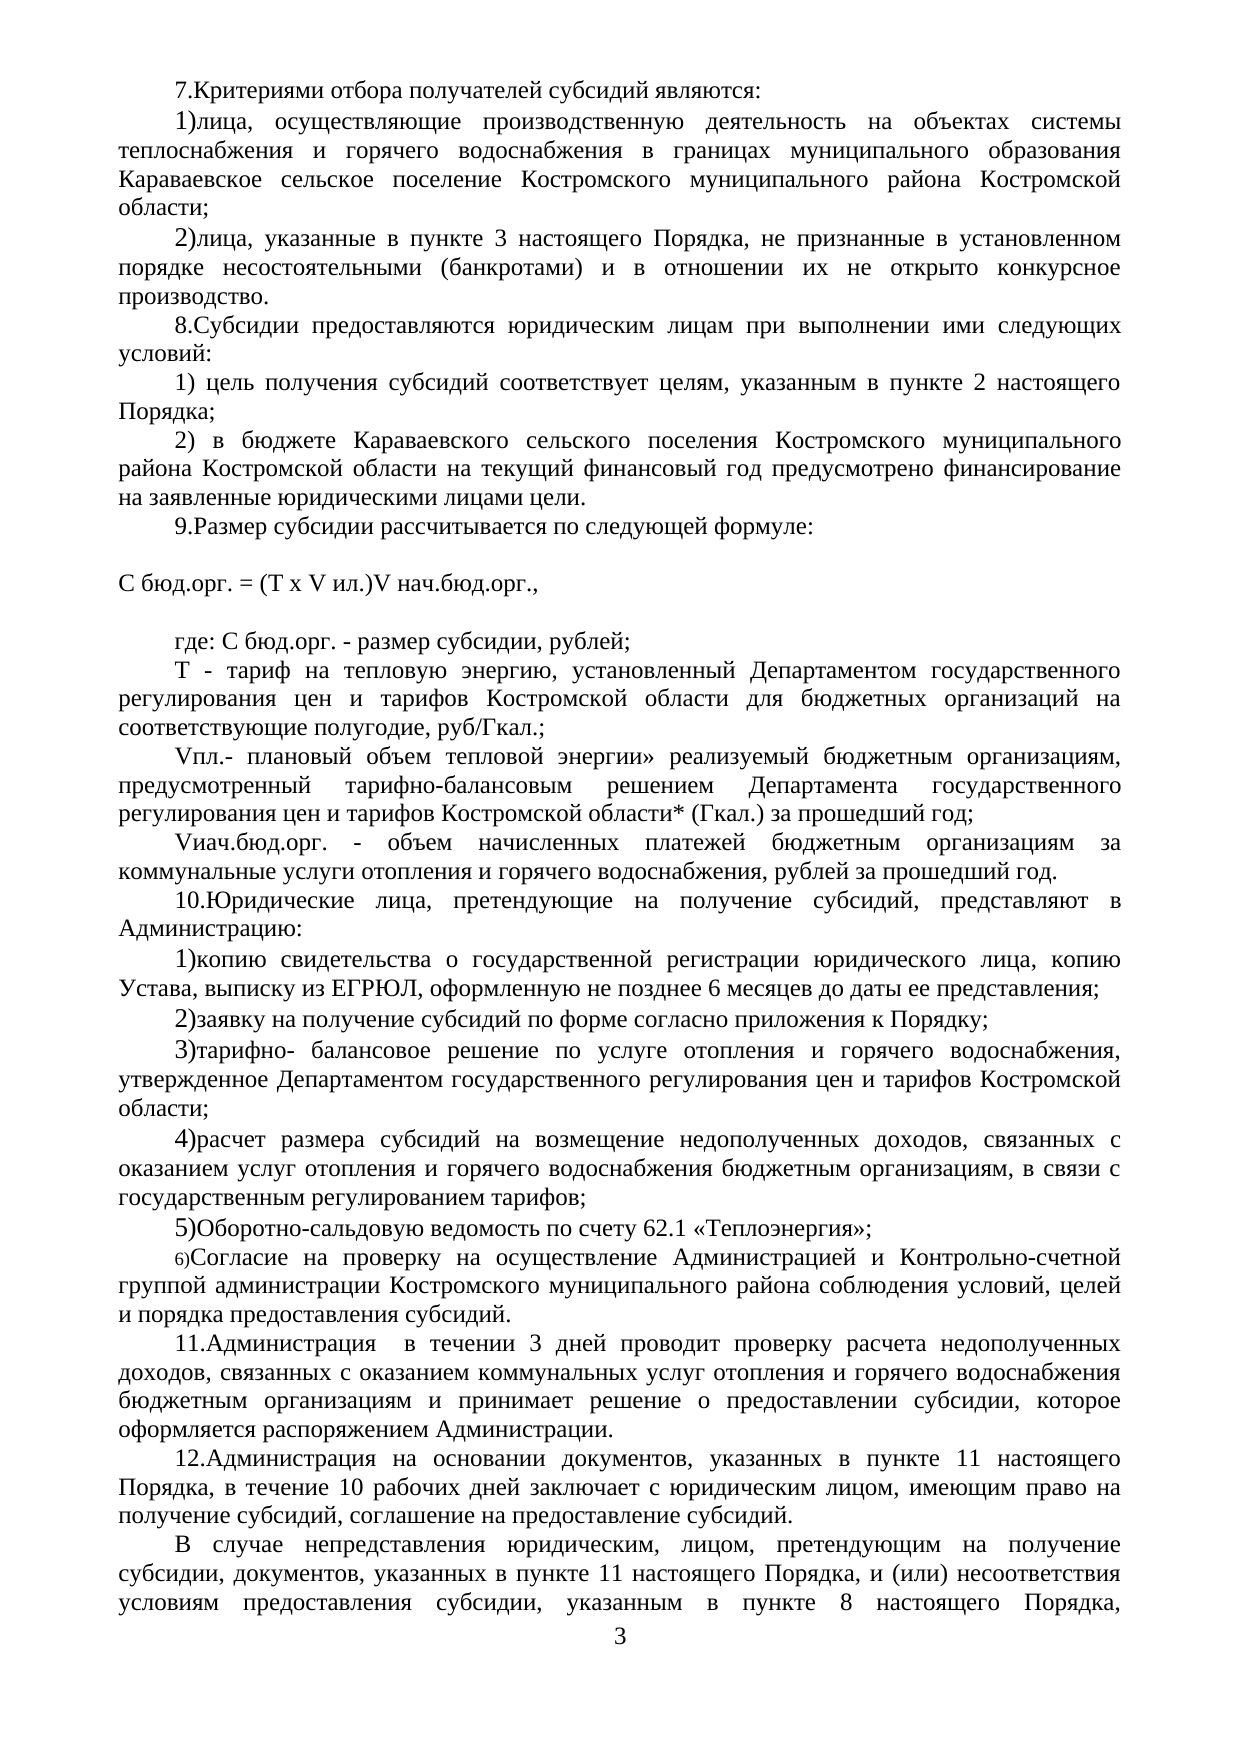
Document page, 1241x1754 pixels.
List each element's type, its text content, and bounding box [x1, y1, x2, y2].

text С бюд.орг. = (Т х V ил.)V нач.бюд.орг., [118, 540, 1122, 597]
text 8.Субсидии предоставляются юридическим лицам при выполнении ими следующих условий: [118, 310, 1122, 367]
text 1) цель получения субсидий соответствует целям, указанным в пункте 2 настоящего Порядка; [118, 367, 1122, 425]
list лица, указанные в пункте 3 настоящего Порядка, не признанные в установленном порядке несостоятельными (банкротами) и в отношении их не открыто конкурсное производство. [118, 221, 1122, 310]
text 7.Критериями отбора получателей субсидий являются: [118, 75, 1122, 104]
list Согласие на проверку на осуществление Администрацией и Контрольно-счетной группой администрации Костромского муниципального района соблюдения условий, целей и порядка предоставления субсидий. [118, 1242, 1122, 1328]
list тарифно- балансовое решение по услуге отопления и горячего водоснабжения, утвержденное Департаментом государственного регулирования цен и тарифов Костромской области; [118, 1033, 1122, 1122]
text Vпл.- плановый объем тепловой энергии» реализуемый бюджетным организациям, предусмотренный тарифно-балансовым решением Департамента государственного регулирования цен и тарифов Костромской области* (Гкал.) за прошедший год; [118, 741, 1122, 827]
list копию свидетельства о государственной регистрации юридического лица, копию Устава, выписку из ЕГРЮЛ, оформленную не позднее 6 месяцев до даты ее представления; [118, 942, 1122, 1002]
text где: С бюд.орг. - размер субсидии, рублей; [118, 626, 1122, 655]
text 11.Администрация в течении 3 дней проводит проверку расчета недополученных доходов, связанных с оказанием коммунальных услуг отопления и горячего водоснабжения бюджетным организациям и принимает решение о предоставлении субсидии, которое оформляется распоряжением Администрации. [118, 1328, 1122, 1443]
list расчет размера субсидий на возмещение недополученных доходов, связанных с оказанием услуг отопления и горячего водоснабжения бюджетным организациям, в связи с государственным регулированием тарифов; [118, 1122, 1122, 1211]
text 9.Размер субсидии рассчитывается по следующей формуле: [118, 511, 1122, 540]
text 2) в бюджете Караваевского сельского поселения Костромского муниципального района Костромской области на текущий финансовый год предусмотрено финансирование на заявленные юридическими лицами цели. [118, 425, 1122, 511]
list заявку на получение субсидий по форме согласно приложения к Порядку; [118, 1002, 1122, 1033]
text 12.Администрация на основании документов, указанных в пункте 11 настоящего Порядка, в течение 10 рабочих дней заключает с юридическим лицом, имеющим право на получение субсидий, соглашение на предоставление субсидий. [118, 1443, 1122, 1529]
text В случае непредставления юридическим, лицом, претендующим на получение субсидии, документов, указанных в пункте 11 настоящего Порядка, и (или) несоответствия условиям предоставления субсидии, указанным в пункте 8 настоящего Порядка, [118, 1529, 1122, 1616]
text Т - тариф на тепловую энергию, установленный Департаментом государственного регулирования цен и тарифов Костромской области для бюджетных организаций на соответствующие полугодие, руб/Гкал.; [118, 655, 1122, 741]
list лица, осуществляющие производственную деятельность на объектах системы теплоснабжения и горячего водоснабжения в границах муниципального образования Караваевское сельское поселение Костромского муниципального района Костромской области; [118, 104, 1122, 221]
list Оборотно-сальдовую ведомость по счету 62.1 «Теплоэнергия»; [118, 1211, 1122, 1242]
text Vиач.бюд.орг. - объем начисленных платежей бюджетным организациям за коммунальные услуги отопления и горячего водоснабжения, рублей за прошедший год. [118, 827, 1122, 885]
text 10.Юридические лица, претендующие на получение субсидий, представляют в Администрацию: [118, 885, 1122, 942]
